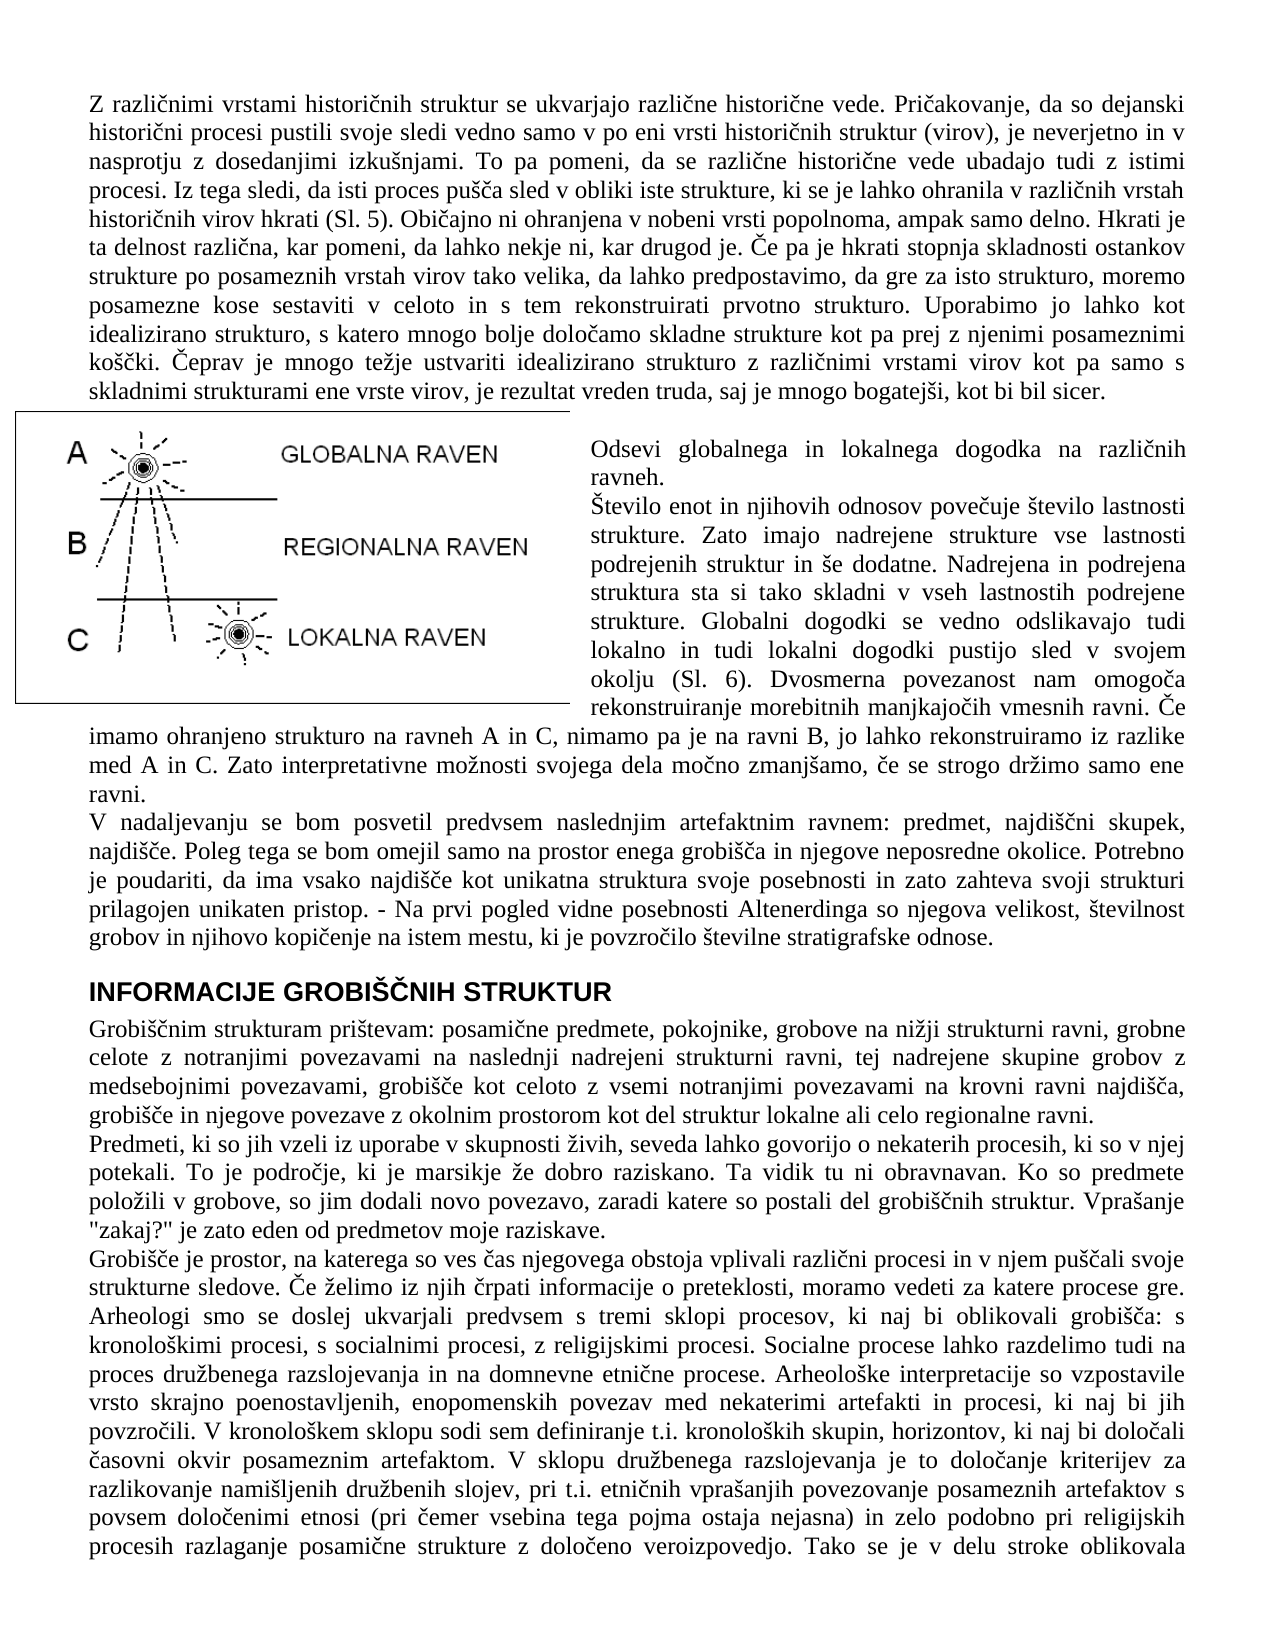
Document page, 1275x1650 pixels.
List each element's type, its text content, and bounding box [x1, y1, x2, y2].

text Odsevi globalnega in lokalnega dogodka na različnih ravneh. [571, 434, 1186, 491]
subtitle INFORMACIJE GROBIŠČNIH STRUKTUR [89, 976, 1186, 1007]
text Grobiščnim strukturam prištevam: posamične predmete, pokojnike, grobove na nižji strukturni ravni, grobne celote z notranjimi povezavami na naslednji nadrejeni strukturni ravni, tej nadrejene skupine grobov z medsebojnimi povezavami, grobišče kot celoto z vsemi notranjimi povezavami na krovni ravni najdišča, grobišče in njegove povezave z okolnim prostorom kot del struktur lokalne ali celo regionalne ravni. [89, 1014, 1186, 1129]
picture [15, 411, 570, 704]
text Predmeti, ki so jih vzeli iz uporabe v skupnosti živih, seveda lahko govorijo o nekaterih procesih, ki so v njej potekali. To je področje, ki je marsikje že dobro raziskano. Ta vidik tu ni obravnavan. Ko so predmete položili v grobove, so jim dodali novo povezavo, zaradi katere so postali del grobiščnih struktur. Vprašanje "zakaj?" je zato eden od predmetov moje raziskave. [89, 1129, 1186, 1244]
text Z različnimi vrstami historičnih struktur se ukvarjajo različne historične vede. Pričakovanje, da so dejanski historični procesi pustili svoje sledi vedno samo v po eni vrsti historičnih struktur (virov), je neverjetno in v nasprotju z dosedanjimi izkušnjami. To pa pomeni, da se različne historične vede ubadajo tudi z istimi procesi. Iz tega sledi, da isti proces pušča sled v obliki iste strukture, ki se je lahko ohranila v različnih vrstah historičnih virov hkrati (Sl. 5). Običajno ni ohranjena v nobeni vrsti popolnoma, ampak samo delno. Hkrati je ta delnost različna, kar pomeni, da lahko nekje ni, kar drugod je. Če pa je hkrati stopnja skladnosti ostankov strukture po posameznih vrstah virov tako velika, da lahko predpostavimo, da gre za isto strukturo, moremo posamezne kose sestaviti v celoto in s tem rekonstruirati prvotno strukturo. Uporabimo jo lahko kot idealizirano strukturo, s katero mnogo bolje določamo skladne strukture kot pa prej z njenimi posameznimi koščki. Čeprav je mnogo težje ustvariti idealizirano strukturo z različnimi vrstami virov kot pa samo s skladnimi strukturami ene vrste virov, je rezultat vreden truda, saj je mnogo bogatejši, kot bi bil sicer. [89, 89, 1186, 405]
text Število enot in njihovih odnosov povečuje število lastnosti strukture. Zato imajo nadrejene strukture vse lastnosti podrejenih struktur in še dodatne. Nadrejena in podrejena struktura sta si tako skladni v vseh lastnostih podrejene strukture. Globalni dogodki se vedno odslikavajo tudi lokalno in tudi lokalni dogodki pustijo sled v svojem okolju (Sl. 6). Dvosmerna povezanost nam omogoča rekonstruiranje morebitnih manjkajočih vmesnih ravni. Če imamo ohranjeno strukturo na ravneh A in C, nimamo pa je na ravni B, jo lahko rekonstruiramo iz razlike med A in C. Zato interpretativne možnosti svojega dela močno zmanjšamo, če se strogo držimo samo ene ravni. [89, 491, 1186, 807]
text V nadaljevanju se bom posvetil predvsem naslednjim artefaktnim ravnem: predmet, najdiščni skupek, najdišče. Poleg tega se bom omejil samo na prostor enega grobišča in njegove neposredne okolice. Potrebno je poudariti, da ima vsako najdišče kot unikatna struktura svoje posebnosti in zato zahteva svoji strukturi prilagojen unikaten pristop. - Na prvi pogled vidne posebnosti Altenerdinga so njegova velikost, številnost grobov in njihovo kopičenje na istem mestu, ki je povzročilo številne stratigrafske odnose. [89, 807, 1186, 951]
text Grobišče je prostor, na katerega so ves čas njegovega obstoja vplivali različni procesi in v njem puščali svoje strukturne sledove. Če želimo iz njih črpati informacije o preteklosti, moramo vedeti za katere procese gre. Arheologi smo se doslej ukvarjali predvsem s tremi sklopi procesov, ki naj bi oblikovali grobišča: s kronološkimi procesi, s socialnimi procesi, z religijskimi procesi. Socialne procese lahko razdelimo tudi na proces družbenega razslojevanja in na domnevne etnične procese. Arheološke interpretacije so vzpostavile vrsto skrajno poenostavljenih, enopomenskih povezav med nekaterimi artefakti in procesi, ki naj bi jih povzročili. V kronološkem sklopu sodi sem definiranje t.i. kronoloških skupin, horizontov, ki naj bi določali časovni okvir posameznim artefaktom. V sklopu družbenega razslojevanja je to določanje kriterijev za razlikovanje namišljenih družbenih slojev, pri t.i. etničnih vprašanjih povezovanje posameznih artefaktov s povsem določenimi etnosi (pri čemer vsebina tega pojma ostaja nejasna) in zelo podobno pri religijskih procesih razlaganje posamične strukture z določeno veroizpovedjo. Tako se je v delu stroke oblikovala [89, 1244, 1186, 1560]
